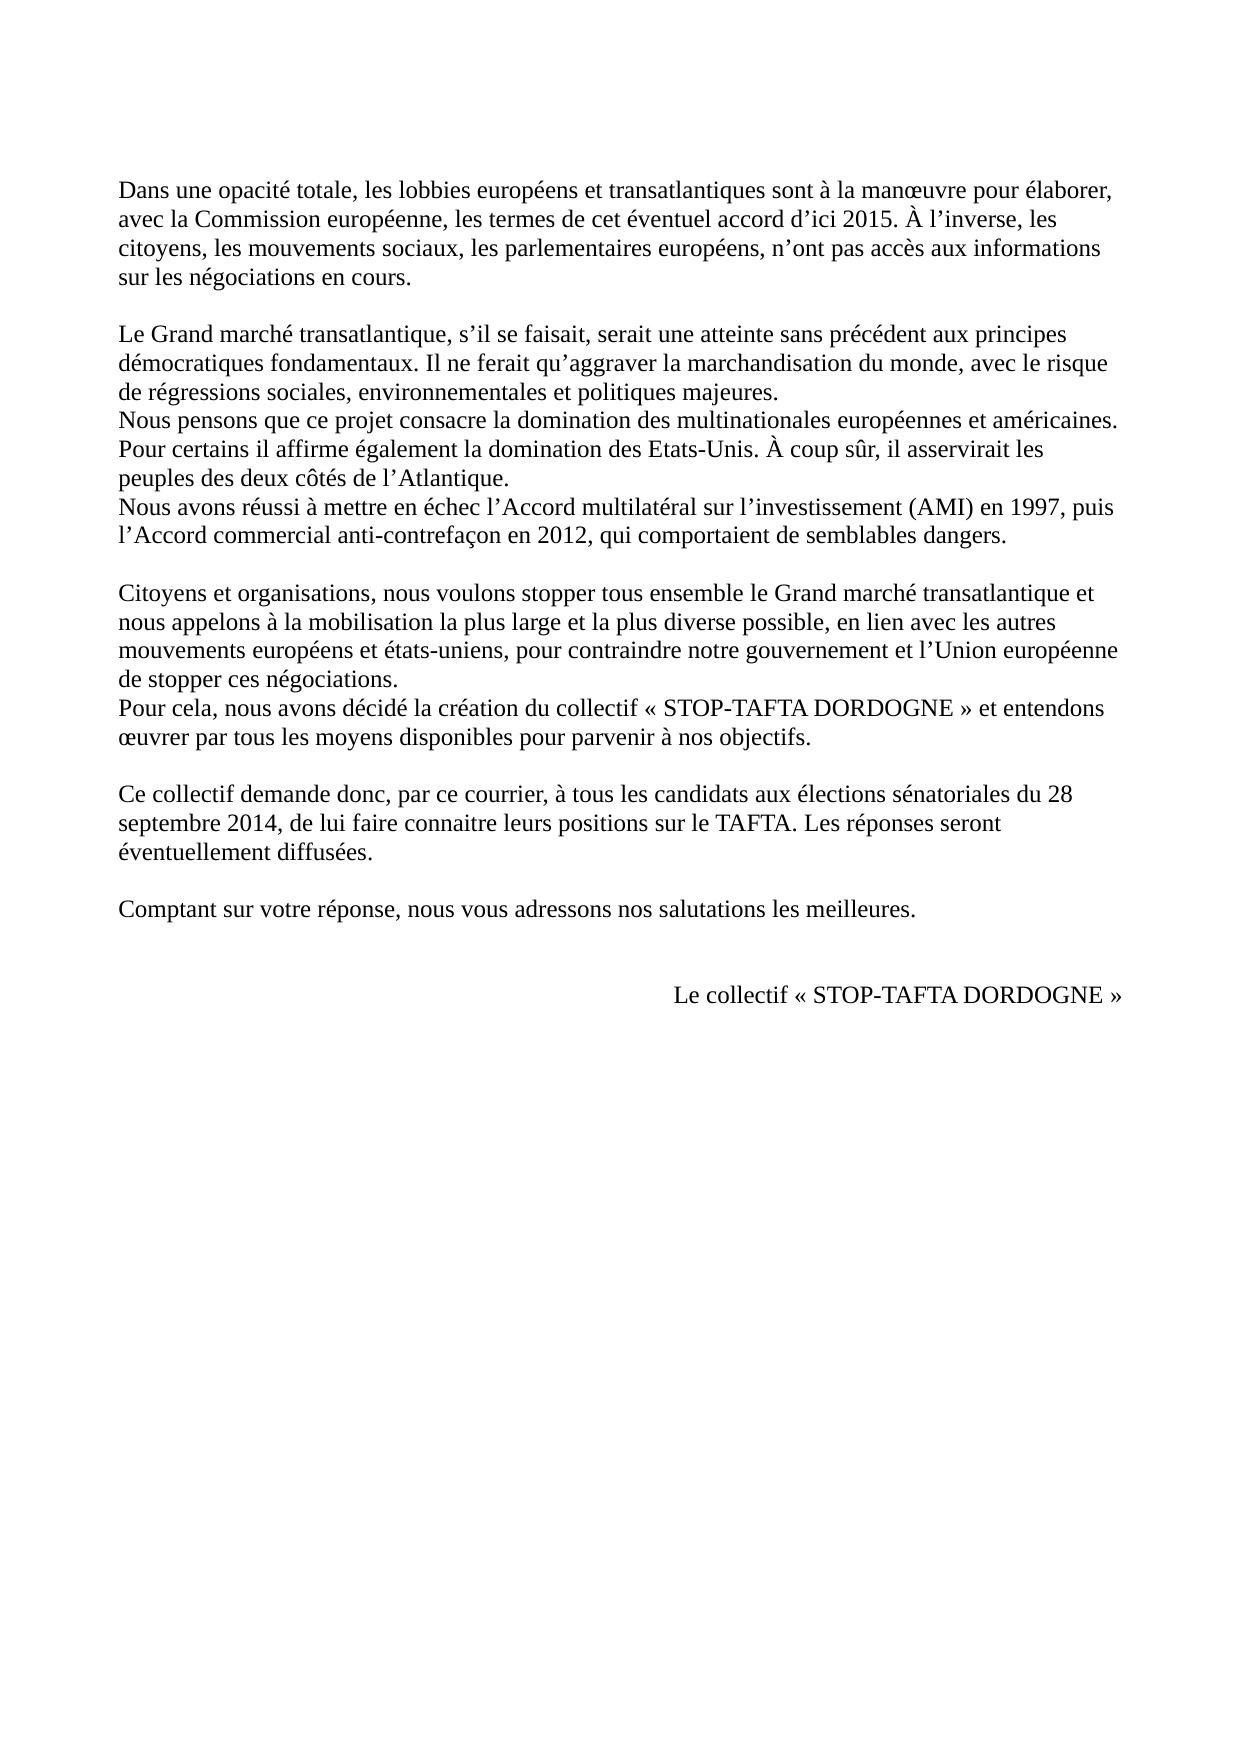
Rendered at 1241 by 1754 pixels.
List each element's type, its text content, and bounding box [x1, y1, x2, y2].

text Le collectif « STOP-TAFTA DORDOGNE » [118, 981, 1122, 1009]
text Citoyens et organisations, nous voulons stopper tous ensemble le Grand marché transatlantique et nous appelons à la mobilisation la plus large et la plus diverse possible, en lien avec les autres mouvements européens et états-uniens, pour contraindre notre gouvernement et l’Union européenne de stopper ces négociations. [118, 578, 1122, 693]
text Ce collectif demande donc, par ce courrier, à tous les candidats aux élections sénatoriales du 28 septembre 2014, de lui faire connaitre leurs positions sur le TAFTA. Les réponses seront éventuellement diffusées. [118, 779, 1122, 866]
text Nous pensons que ce projet consacre la domination des multinationales européennes et américaines. Pour certains il affirme également la domination des Etats-Unis. À coup sûr, il asservirait les peuples des deux côtés de l’Atlantique. [118, 406, 1122, 492]
text Le Grand marché transatlantique, s’il se faisait, serait une atteinte sans précédent aux principes démocratiques fondamentaux. Il ne ferait qu’aggraver la marchandisation du monde, avec le risque de régressions sociales, environnementales et politiques majeures. [118, 319, 1122, 406]
text Dans une opacité totale, les lobbies européens et transatlantiques sont à la manœuvre pour élaborer, avec la Commission européenne, les termes de cet éventuel accord d’ici 2015. À l’inverse, les citoyens, les mouvements sociaux, les parlementaires européens, n’ont pas accès aux informations sur les négociations en cours. [118, 176, 1122, 291]
text Pour cela, nous avons décidé la création du collectif « STOP-TAFTA DORDOGNE » et entendons œuvrer par tous les moyens disponibles pour parvenir à nos objectifs. [118, 693, 1122, 751]
text Comptant sur votre réponse, nous vous adressons nos salutations les meilleures. [118, 894, 1122, 923]
text Nous avons réussi à mettre en échec l’Accord multilatéral sur l’investissement (AMI) en 1997, puis l’Accord commercial anti-contrefaçon en 2012, qui comportaient de semblables dangers. [118, 492, 1122, 549]
